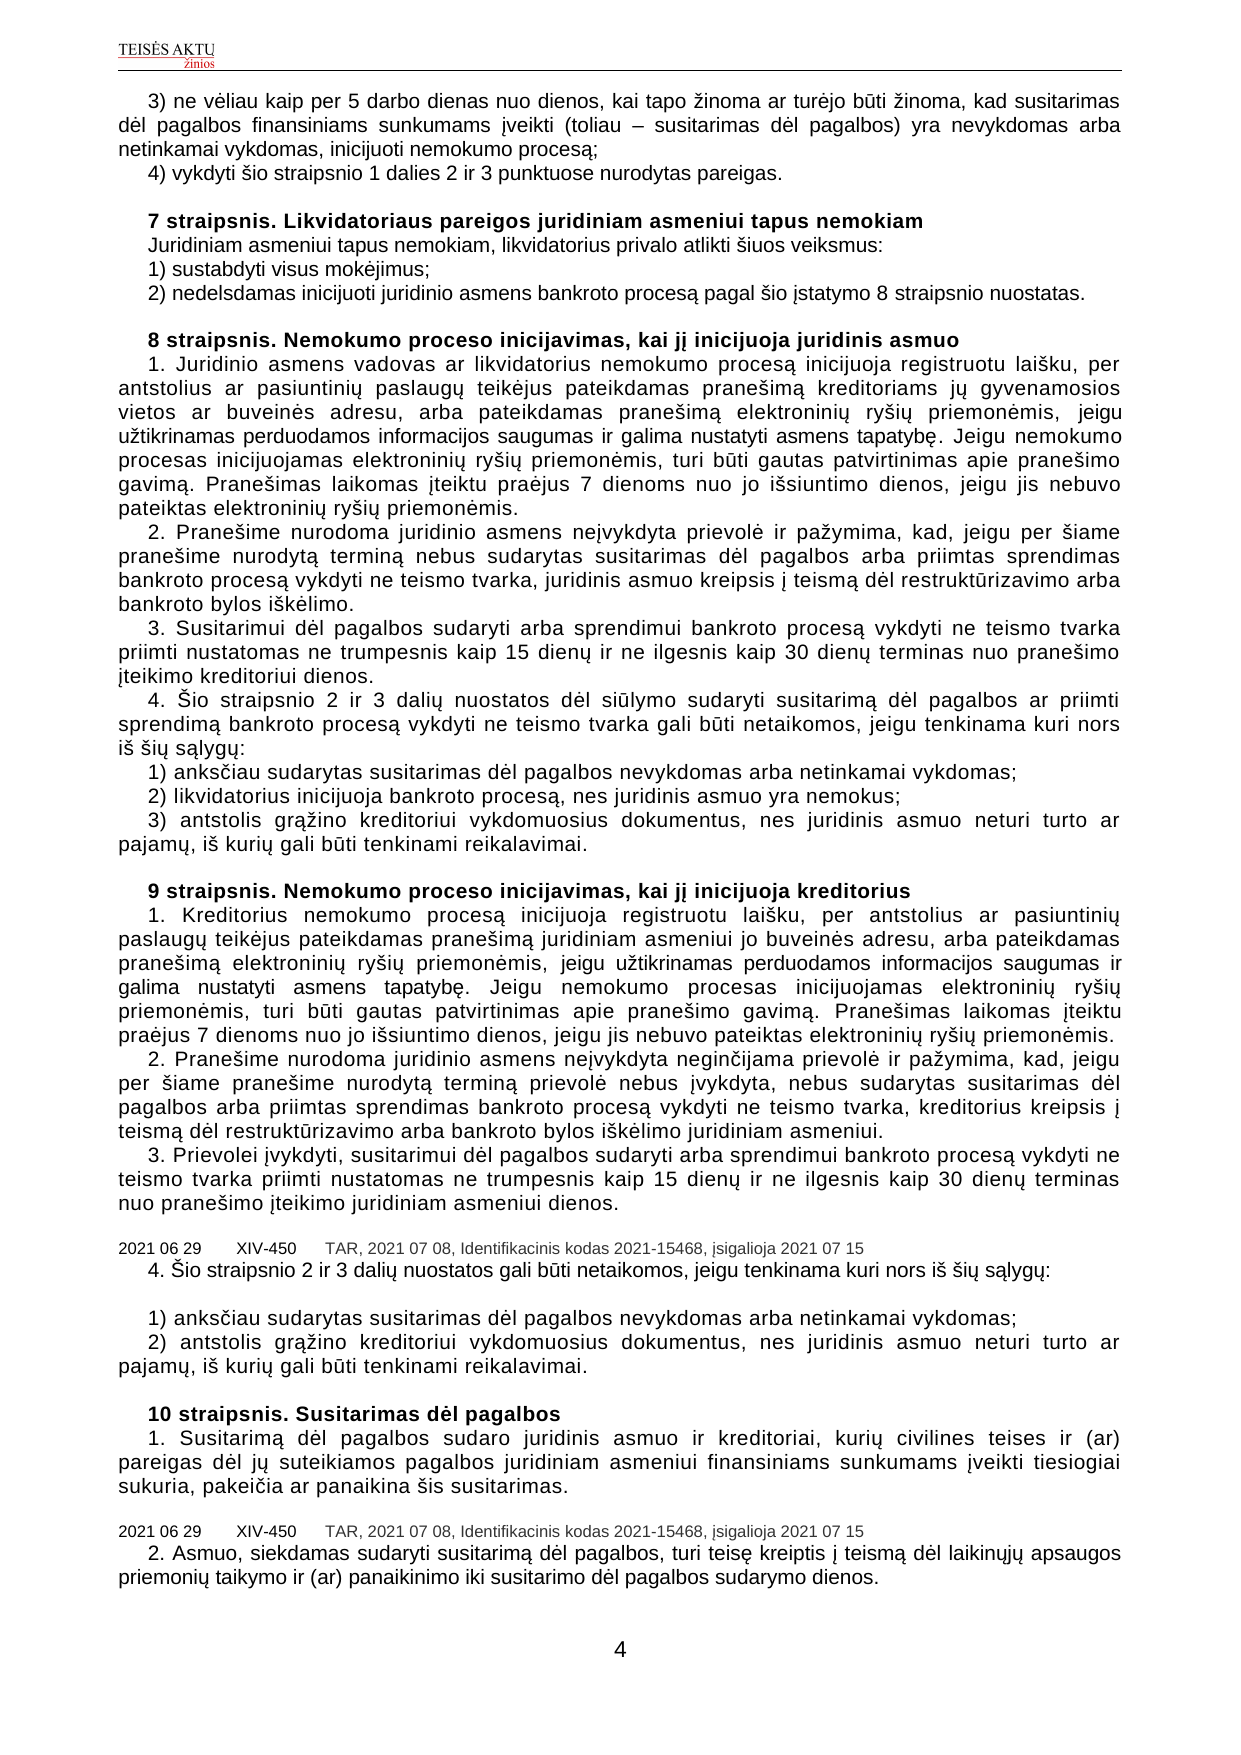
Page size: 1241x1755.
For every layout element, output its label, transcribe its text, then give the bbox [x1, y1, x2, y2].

text 3) antstolis grąžino kreditoriui vykdomuosius dokumentus, nes juridinis asmuo neturi turto ar pajamų, iš kurių gali būti tenkinami reikalavimai. [118, 807, 1122, 855]
text 3) ne vėliau kaip per 5 darbo dienas nuo dienos, kai tapo žinoma ar turėjo būti žinoma, kad susitarimas dėl pagalbos finansiniams sunkumams įveikti (toliau – susitarimas dėl pagalbos) yra nevykdomas arba netinkamai vykdomas, inicijuoti nemokumo procesą; [118, 89, 1122, 161]
text 2) likvidatorius inicijuoja bankroto procesą, nes juridinis asmuo yra nemokus; [118, 783, 1122, 807]
text 4. Šio straipsnio 2 ir 3 dalių nuostatos dėl siūlymo sudaryti susitarimą dėl pagalbos ar priimti sprendimą bankroto procesą vykdyti ne teismo tvarka gali būti netaikomos, jeigu tenkinama kuri nors iš šių sąlygų: [118, 688, 1122, 759]
text Juridiniam asmeniui tapus nemokiam, likvidatorius privalo atlikti šiuos veiksmus: [118, 232, 1122, 256]
text 1) anksčiau sudarytas susitarimas dėl pagalbos nevykdomas arba netinkamai vykdomas; [118, 1306, 1122, 1330]
text 2) antstolis grąžino kreditoriui vykdomuosius dokumentus, nes juridinis asmuo neturi turto ar pajamų, iš kurių gali būti tenkinami reikalavimai. [118, 1330, 1122, 1378]
text 2. Pranešime nurodoma juridinio asmens neįvykdyta prievolė ir pažymima, kad, jeigu per šiame pranešime nurodytą terminą nebus sudarytas susitarimas dėl pagalbos arba priimtas sprendimas bankroto procesą vykdyti ne teismo tvarka, juridinis asmuo kreipsis į teismą dėl restruktūrizavimo arba bankroto bylos iškėlimo. [118, 520, 1122, 616]
text 8 straipsnis. Nemokumo proceso inicijavimas, kai jį inicijuoja juridinis asmuo [118, 328, 1122, 352]
text 1. Susitarimą dėl pagalbos sudaro juridinis asmuo ir kreditoriai, kurių civilines teises ir (ar) pareigas dėl jų suteikiamos pagalbos juridiniam asmeniui finansiniams sunkumams įveikti tiesiogiai sukuria, pakeičia ar panaikina šis susitarimas. [118, 1426, 1122, 1497]
text 1. Juridinio asmens vadovas ar likvidatorius nemokumo procesą inicijuoja registruotu laišku, per antstolius ar pasiuntinių paslaugų teikėjus pateikdamas pranešimą kreditoriams jų gyvenamosios vietos ar buveinės adresu, arba pateikdamas pranešimą elektroninių ryšių priemonėmis, jeigu užtikrinamas perduodamos informacijos saugumas ir galima nustatyti asmens tapatybę. Jeigu nemokumo procesas inicijuojamas elektroninių ryšių priemonėmis, turi būti gautas patvirtinimas apie pranešimo gavimą. Pranešimas laikomas įteiktu praėjus 7 dienoms nuo jo išsiuntimo dienos, jeigu jis nebuvo pateiktas elektroninių ryšių priemonėmis. [118, 352, 1122, 520]
text 4) vykdyti šio straipsnio 1 dalies 2 ir 3 punktuose nurodytas pareigas. [118, 161, 1122, 184]
text 7 straipsnis. Likvidatoriaus pareigos juridiniam asmeniui tapus nemokiam [118, 208, 1122, 232]
text 3. Susitarimui dėl pagalbos sudaryti arba sprendimui bankroto procesą vykdyti ne teismo tvarka priimti nustatomas ne trumpesnis kaip 15 dienų ir ne ilgesnis kaip 30 dienų terminas nuo pranešimo įteikimo kreditoriui dienos. [118, 616, 1122, 688]
text 1) sustabdyti visus mokėjimus; [118, 256, 1122, 280]
text 2021 06 29 XIV-450 TAR, 2021 07 08, Identifikacinis kodas 2021-15468, įsigalioja 2021 07 15 [118, 1521, 1122, 1541]
text 1) anksčiau sudarytas susitarimas dėl pagalbos nevykdomas arba netinkamai vykdomas; [118, 759, 1122, 783]
text 2) nedelsdamas inicijuoti juridinio asmens bankroto procesą pagal šio įstatymo 8 straipsnio nuostatas. [118, 280, 1122, 304]
text 4. Šio straipsnio 2 ir 3 dalių nuostatos gali būti netaikomos, jeigu tenkinama kuri nors iš šių sąlygų: [118, 1258, 1122, 1282]
text 3. Prievolei įvykdyti, susitarimui dėl pagalbos sudaryti arba sprendimui bankroto procesą vykdyti ne teismo tvarka priimti nustatomas ne trumpesnis kaip 15 dienų ir ne ilgesnis kaip 30 dienų terminas nuo pranešimo įteikimo juridiniam asmeniui dienos. [118, 1143, 1122, 1215]
text 2021 06 29 XIV-450 TAR, 2021 07 08, Identifikacinis kodas 2021-15468, įsigalioja 2021 07 15 [118, 1239, 1122, 1258]
text 2. Asmuo, siekdamas sudaryti susitarimą dėl pagalbos, turi teisę kreiptis į teismą dėl laikinųjų apsaugos priemonių taikymo ir (ar) panaikinimo iki susitarimo dėl pagalbos sudarymo dienos. [118, 1541, 1122, 1588]
text 10 straipsnis. Susitarimas dėl pagalbos [118, 1402, 1122, 1426]
text 9 straipsnis. Nemokumo proceso inicijavimas, kai jį inicijuoja kreditorius [118, 879, 1122, 903]
text 2. Pranešime nurodoma juridinio asmens neįvykdyta neginčijama prievolė ir pažymima, kad, jeigu per šiame pranešime nurodytą terminą prievolė nebus įvykdyta, nebus sudarytas susitarimas dėl pagalbos arba priimtas sprendimas bankroto procesą vykdyti ne teismo tvarka, kreditorius kreipsis į teismą dėl restruktūrizavimo arba bankroto bylos iškėlimo juridiniam asmeniui. [118, 1047, 1122, 1143]
text 1. Kreditorius nemokumo procesą inicijuoja registruotu laišku, per antstolius ar pasiuntinių paslaugų teikėjus pateikdamas pranešimą juridiniam asmeniui jo buveinės adresu, arba pateikdamas pranešimą elektroninių ryšių priemonėmis, jeigu užtikrinamas perduodamos informacijos saugumas ir galima nustatyti asmens tapatybę. Jeigu nemokumo procesas inicijuojamas elektroninių ryšių priemonėmis, turi būti gautas patvirtinimas apie pranešimo gavimą. Pranešimas laikomas įteiktu praėjus 7 dienoms nuo jo išsiuntimo dienos, jeigu jis nebuvo pateiktas elektroninių ryšių priemonėmis. [118, 903, 1122, 1047]
